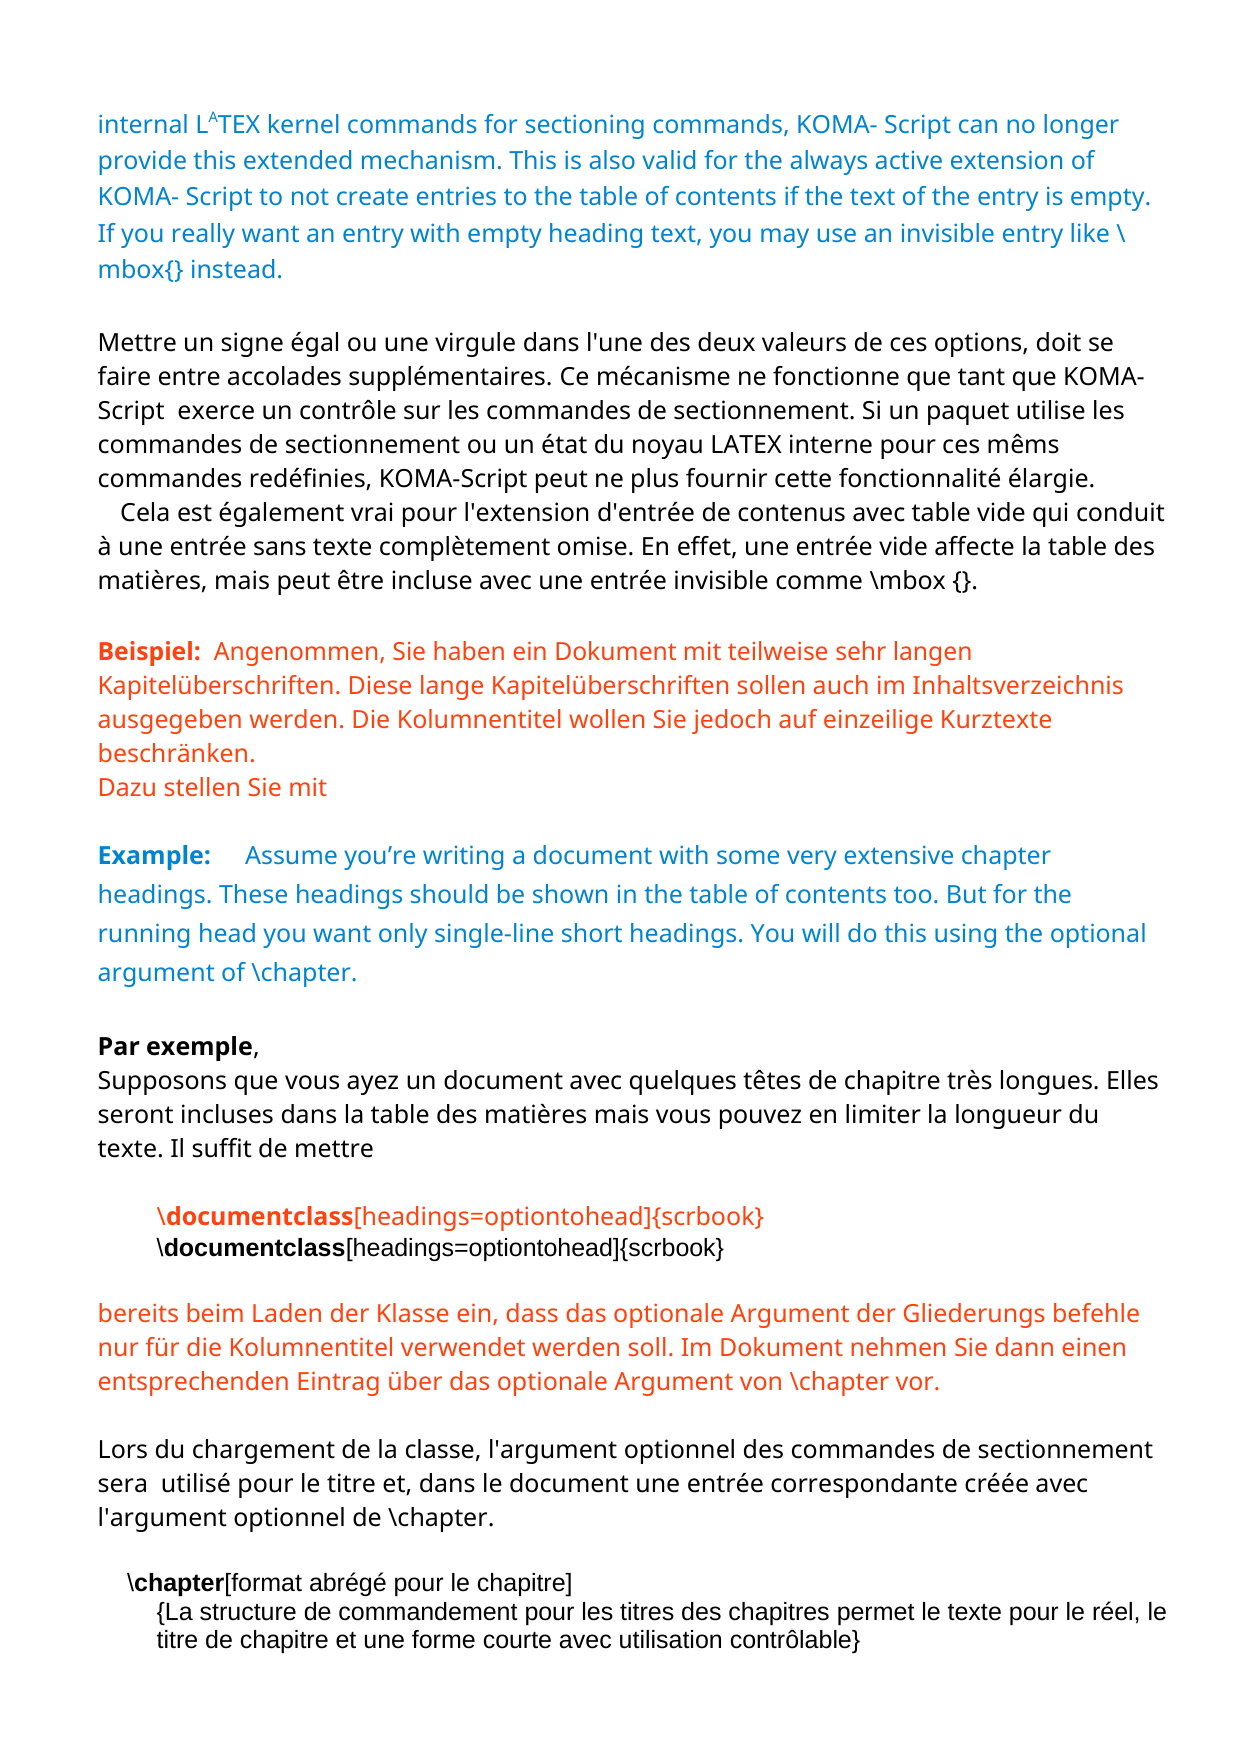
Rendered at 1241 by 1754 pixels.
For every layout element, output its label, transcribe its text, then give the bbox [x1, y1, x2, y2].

text internal LATEX kernel commands for sectioning commands, KOMA- Script can no longer provide this extended mechanism. This is also valid for the always active extension of KOMA- Script to not create entries to the table of contents if the text of the entry is empty. If you really want an entry with empty heading text, you may use an invisible entry like \mbox{} instead. [97, 106, 1170, 286]
text Example: Assume you’re writing a document with some very extensive chapter headings. These headings should be shown in the table of contents too. But for the running head you want only single-line short headings. You will do this using the optional argument of \chapter. [97, 838, 1172, 989]
text \chapter[format abrégé pour le chapitre] [127, 1568, 1172, 1597]
text Cela est également vrai pour l'extension d'entrée de contenus avec table vide qui conduit à une entrée sans texte complètement omise. En effet, une entrée vide affecte la table des matières, mais peut être incluse avec une entrée invisible comme \mbox {}. [97, 495, 1170, 597]
text Supposons que vous ayez un document avec quelques têtes de chapitre très longues. Elles seront incluses dans la table des matières mais vous pouvez en limiter la longueur du texte. Il suffit de mettre [97, 1062, 1172, 1164]
text Par exemple, [97, 1028, 1172, 1062]
text bereits beim Laden der Klasse ein, dass das optionale Argument der Gliederungs befehle nur für die Kolumnentitel verwendet werden soll. Im Dokument nehmen Sie dann einen entsprechenden Eintrag über das optionale Argument von \chapter vor. [97, 1296, 1172, 1398]
text Lors du chargement de la classe, l'argument optionnel des commandes de sectionnement sera utilisé pour le titre et, dans le document une entrée correspondante créée avec l'argument optionnel de \chapter. [97, 1432, 1172, 1534]
text Beispiel: Angenommen, Sie haben ein Dokument mit teilweise sehr langen Kapitelüberschriften. Diese lange Kapitelüberschriften sollen auch im Inhaltsverzeichnis ausgegeben werden. Die Kolumnentitel wollen Sie jedoch auf einzeilige Kurztexte beschränken. [97, 633, 1172, 769]
text {La structure de commandement pour les titres des chapitres permet le texte pour le réel, le titre de chapitre et une forme courte avec utilisation contrôlable} [156, 1597, 1172, 1654]
text \documentclass[headings=optiontohead]{scrbook} [156, 1199, 1172, 1233]
text Dazu stellen Sie mit [97, 769, 1172, 803]
text \documentclass[headings=optiontohead]{scrbook} [156, 1233, 1172, 1261]
text Mettre un signe égal ou une virgule dans l'une des deux valeurs de ces options, doit se faire entre accolades supplémentaires. Ce mécanisme ne fonctionne que tant que KOMA-Script exerce un contrôle sur les commandes de sectionnement. Si un paquet utilise les commandes de sectionnement ou un état du noyau LATEX interne pour ces mêms commandes redéfinies, KOMA-Script peut ne plus fournir cette fonctionnalité élargie. [97, 324, 1172, 495]
